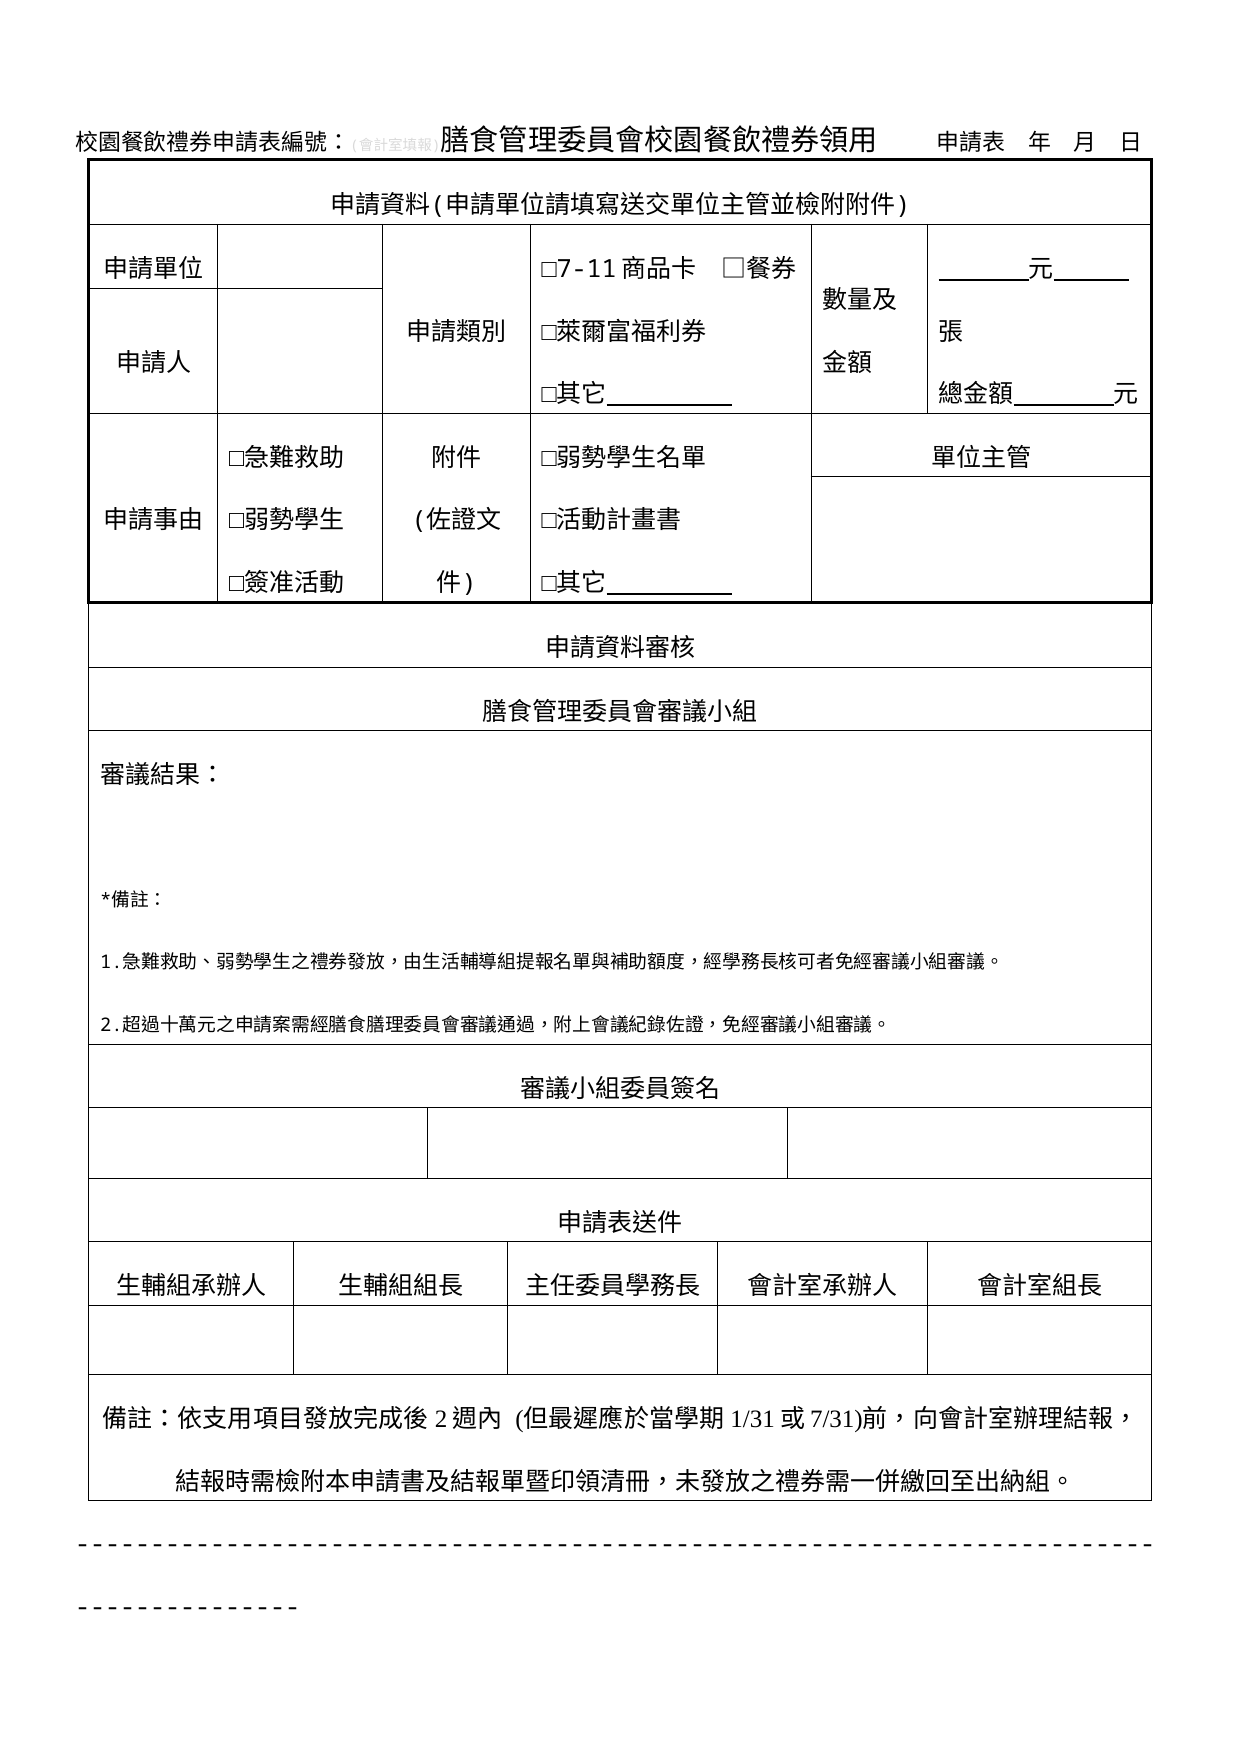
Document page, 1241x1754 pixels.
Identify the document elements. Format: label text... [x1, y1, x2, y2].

table_cell [928, 1306, 1151, 1374]
table_cell [788, 1108, 1151, 1177]
table_cell 數量及金額 [812, 225, 927, 412]
table_cell 附件 (佐證文件) [383, 414, 530, 601]
table_cell [508, 1306, 717, 1374]
table_cell 會計室承辦人 [718, 1242, 927, 1304]
table_cell 單位主管 [812, 414, 1150, 476]
table_cell [218, 225, 382, 287]
table_cell 申請資料審核 [89, 604, 1151, 667]
table_cell [89, 1108, 427, 1177]
table_cell 備註：依支用項目發放完成後2週內 (但最遲應於當學期1/31或7/31)前，向會計室辦理結報，結報時需檢附本申請書及結報單暨印領清冊，未發放之禮券需一併繳回至出納組。 [89, 1375, 1151, 1500]
table_cell 元 張 總金額 元 [928, 225, 1150, 412]
table_cell 審議小組委員簽名 [89, 1045, 1151, 1107]
table_cell 生輔組承辦人 [89, 1242, 293, 1304]
table_cell 審議結果： *備註： 1.急難救助、弱勢學生之禮券發放，由生活輔導組提報名單與補助額度，經學務長核可者免經審議小組審議。 2.超過十萬元之申請案需經膳食膳理委員會審議通過，附上會議紀錄佐證，免經審議小組審議。 [89, 731, 1151, 1044]
table_cell 申請事由 [90, 414, 217, 601]
table_cell 主任委員學務長 [508, 1242, 717, 1304]
table_cell [428, 1108, 787, 1177]
table_cell 申請人 [90, 289, 217, 412]
table_cell [89, 1306, 293, 1374]
table_header 申請資料(申請單位請填寫送交單位主管並檢附附件) [90, 161, 1150, 224]
table_cell 生輔組組長 [294, 1242, 507, 1304]
table_cell [812, 477, 1150, 601]
table_cell 申請類別 [383, 225, 530, 412]
table_cell □弱勢學生名單 □活動計畫書 □其它 [531, 414, 811, 601]
text 校園餐飲禮券申請表編號：(會計室填報)膳食管理委員會校園餐飲禮券領用 申請表 年 月 日 [75, 96, 1165, 158]
table_cell 膳食管理委員會審議小組 [89, 668, 1151, 730]
table_cell □7-11商品卡 □餐券 □萊爾富福利券 □其它 [531, 225, 811, 412]
table_cell [294, 1306, 507, 1374]
table_cell 申請表送件 [89, 1179, 1151, 1241]
table_cell 申請單位 [90, 225, 217, 287]
table_cell [218, 289, 382, 412]
table_cell [718, 1306, 927, 1374]
table_cell 會計室組長 [928, 1242, 1151, 1304]
table_cell □急難救助 □弱勢學生 □簽准活動 [218, 414, 382, 601]
text --------------------------------------------------------------------------------------- [75, 1501, 1165, 1626]
